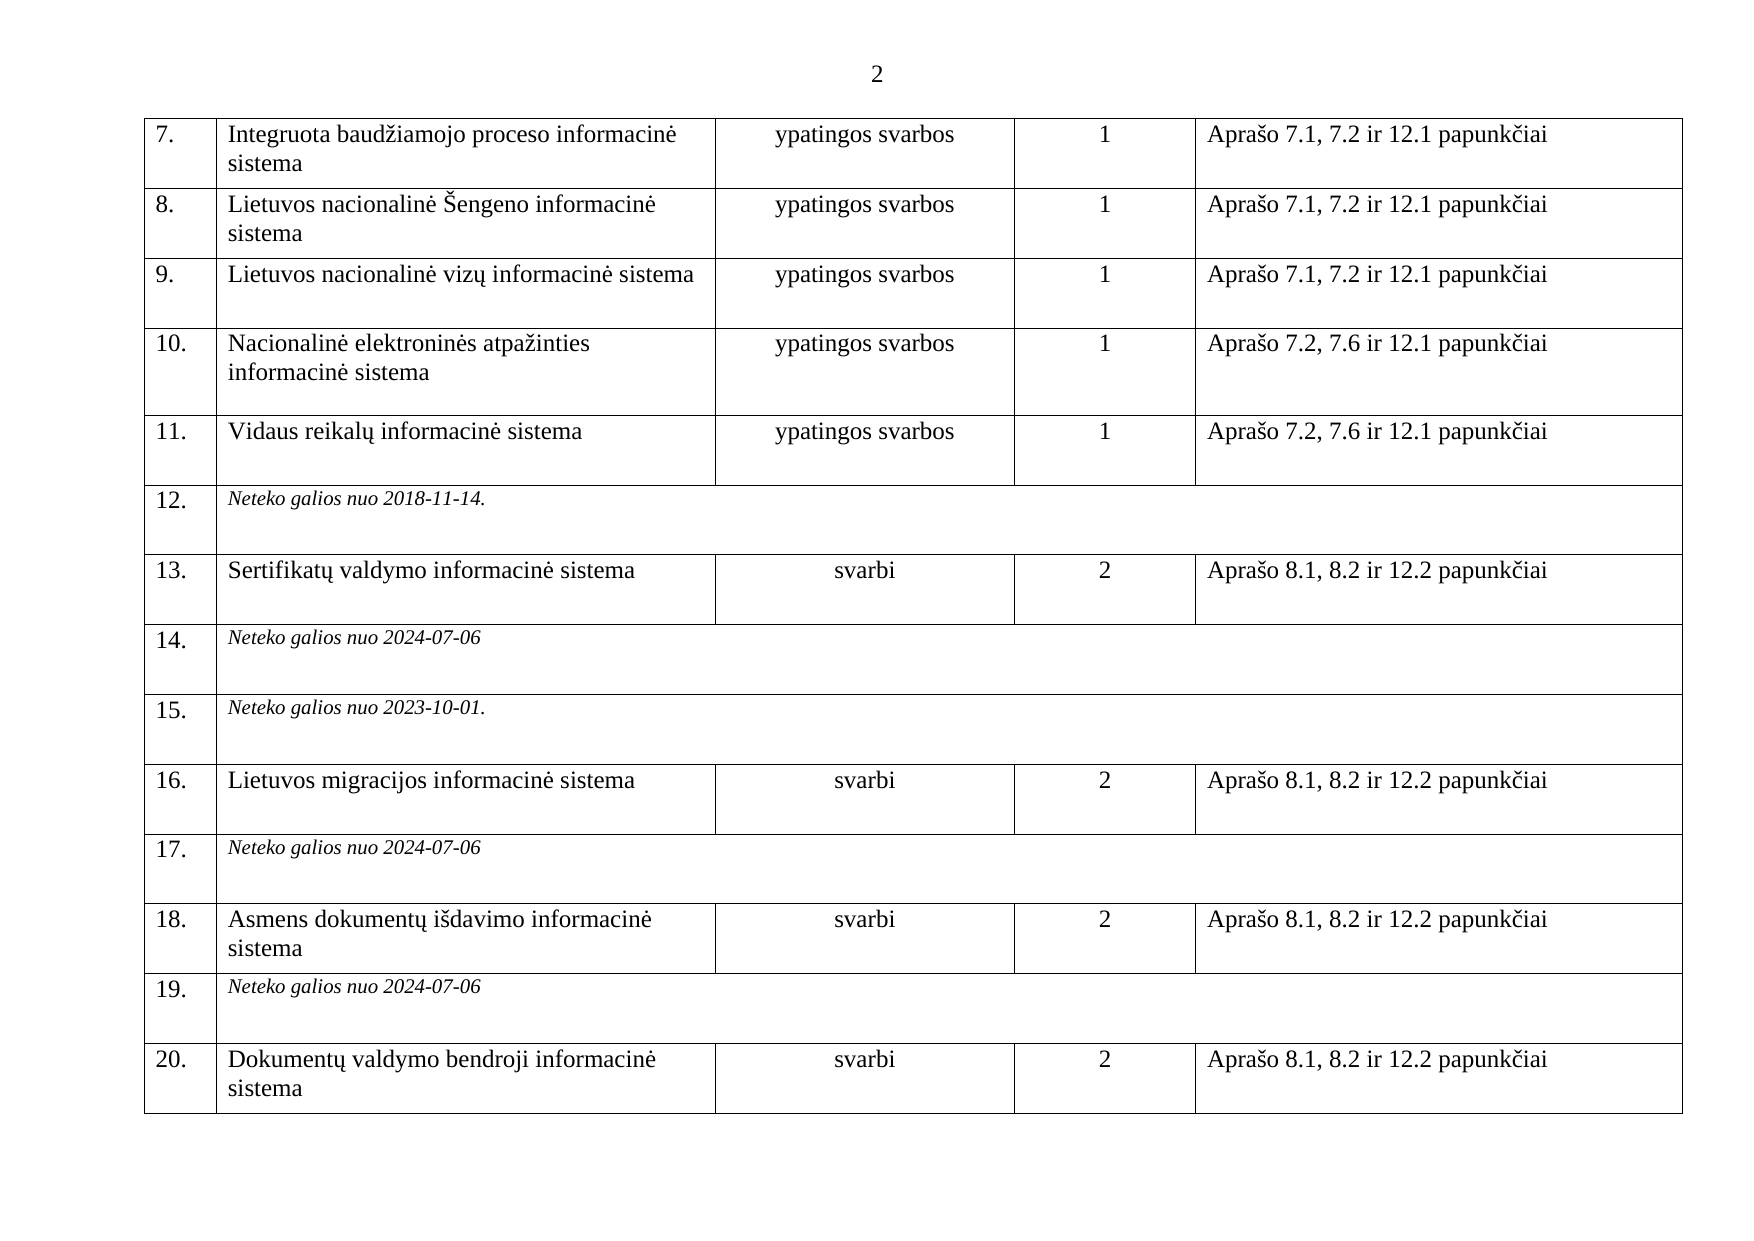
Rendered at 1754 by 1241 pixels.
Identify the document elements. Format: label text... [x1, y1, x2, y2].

table_cell Aprašo 8.1, 8.2 ir 12.2 papunkčiai [1196, 1044, 1682, 1113]
table_cell Aprašo 7.2, 7.6 ir 12.1 papunkčiai [1196, 416, 1682, 484]
table_cell Asmens dokumentų išdavimo informacinė sistema [217, 904, 715, 973]
table_cell 14. [145, 625, 216, 694]
table_cell ypatingos svarbos [716, 416, 1014, 484]
table_cell Lietuvos nacionalinė Šengeno informacinė sistema [217, 189, 715, 258]
table_cell svarbi [716, 765, 1014, 833]
table_cell 2 [1015, 555, 1195, 624]
table_cell 2 [1015, 1044, 1195, 1113]
table_cell svarbi [716, 555, 1014, 624]
table_cell 8. [145, 189, 216, 258]
table_cell 10. [145, 329, 216, 415]
table_cell 1 [1015, 259, 1195, 327]
table_cell 12. [145, 486, 216, 554]
table_cell 9. [145, 259, 216, 327]
table_cell Aprašo 8.1, 8.2 ir 12.2 papunkčiai [1196, 904, 1682, 973]
table_cell Aprašo 7.1, 7.2 ir 12.1 papunkčiai [1196, 119, 1682, 188]
table_cell 15. [145, 695, 216, 764]
table_cell 1 [1015, 416, 1195, 484]
table_cell Neteko galios nuo 2023-10-01. [217, 695, 1682, 764]
table_cell 16. [145, 765, 216, 833]
table_cell Neteko galios nuo 2024-07-06 [217, 625, 1682, 694]
table_cell Neteko galios nuo 2024-07-06 [217, 974, 1682, 1043]
table_cell ypatingos svarbos [716, 329, 1014, 415]
table_cell 1 [1015, 119, 1195, 188]
table_cell ypatingos svarbos [716, 119, 1014, 188]
table_cell Aprašo 8.1, 8.2 ir 12.2 papunkčiai [1196, 765, 1682, 833]
table_cell 19. [145, 974, 216, 1043]
table_cell 11. [145, 416, 216, 484]
table_cell Neteko galios nuo 2024-07-06 [217, 835, 1682, 903]
table_cell Nacionalinė elektroninės atpažinties informacinė sistema [217, 329, 715, 415]
table_cell Aprašo 7.2, 7.6 ir 12.1 papunkčiai [1196, 329, 1682, 415]
table_cell svarbi [716, 904, 1014, 973]
table_cell Aprašo 7.1, 7.2 ir 12.1 papunkčiai [1196, 259, 1682, 327]
table_cell Integruota baudžiamojo proceso informacinė sistema [217, 119, 715, 188]
table_cell 1 [1015, 329, 1195, 415]
table_cell 18. [145, 904, 216, 973]
table_cell svarbi [716, 1044, 1014, 1113]
table_cell 7. [145, 119, 216, 188]
table_cell Vidaus reikalų informacinė sistema [217, 416, 715, 484]
table_cell ypatingos svarbos [716, 259, 1014, 327]
table_cell Lietuvos nacionalinė vizų informacinė sistema [217, 259, 715, 327]
table_cell Lietuvos migracijos informacinė sistema [217, 765, 715, 833]
table_cell 17. [145, 835, 216, 903]
table_cell Neteko galios nuo 2018-11-14. [217, 486, 1682, 554]
table_cell Sertifikatų valdymo informacinė sistema [217, 555, 715, 624]
table_cell 2 [1015, 904, 1195, 973]
table_cell 20. [145, 1044, 216, 1113]
table_cell 1 [1015, 189, 1195, 258]
table_cell Aprašo 7.1, 7.2 ir 12.1 papunkčiai [1196, 189, 1682, 258]
table_cell 13. [145, 555, 216, 624]
table_cell 2 [1015, 765, 1195, 833]
table_cell ypatingos svarbos [716, 189, 1014, 258]
table_cell Dokumentų valdymo bendroji informacinė sistema [217, 1044, 715, 1113]
table_cell Aprašo 8.1, 8.2 ir 12.2 papunkčiai [1196, 555, 1682, 624]
